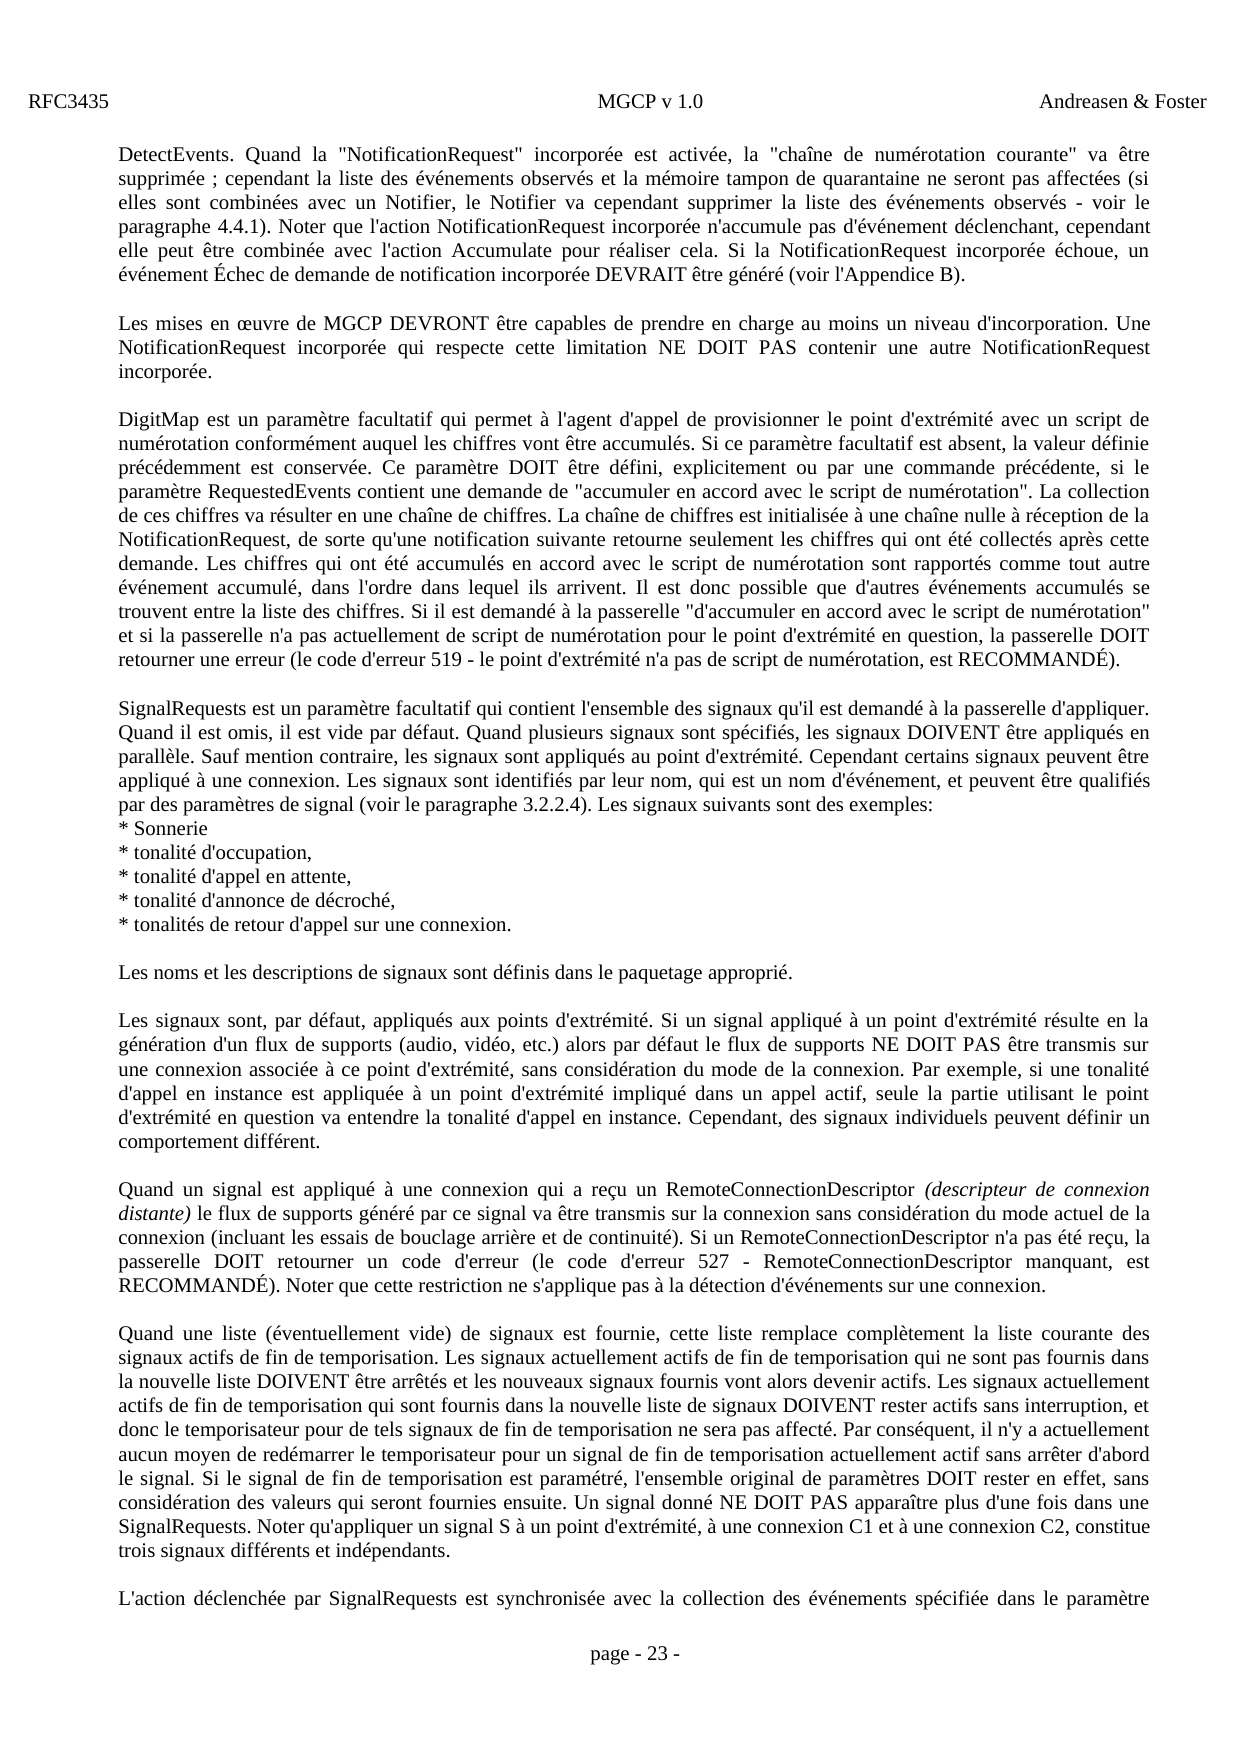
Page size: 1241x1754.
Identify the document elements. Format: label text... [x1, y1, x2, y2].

text Quand une liste (éventuellement vide) de signaux est fournie, cette liste remplace complètement la liste courante des signaux actifs de fin de temporisation. Les signaux actuellement actifs de fin de temporisation qui ne sont pas fournis dans la nouvelle liste DOIVENT être arrêtés et les nouveaux signaux fournis vont alors devenir actifs. Les signaux actuellement actifs de fin de temporisation qui sont fournis dans la nouvelle liste de signaux DOIVENT rester actifs sans interruption, et donc le temporisateur pour de tels signaux de fin de temporisation ne sera pas affecté. Par conséquent, il n'y a actuellement aucun moyen de redémarrer le temporisateur pour un signal de fin de temporisation actuellement actif sans arrêter d'abord le signal. Si le signal de fin de temporisation est paramétré, l'ensemble original de paramètres DOIT rester en effet, sans considération des valeurs qui seront fournies ensuite. Un signal donné NE DOIT PAS apparaître plus d'une fois dans une SignalRequests. Noter qu'appliquer un signal S à un point d'extrémité, à une connexion C1 et à une connexion C2, constitue trois signaux différents et indépendants. [118, 1321, 1152, 1562]
text Les mises en œuvre de MGCP DEVRONT être capables de prendre en charge au moins un niveau d'incorporation. Une NotificationRequest incorporée qui respecte cette limitation NE DOIT PAS contenir une autre NotificationRequest incorporée. [118, 311, 1152, 383]
text * Sonnerie [118, 816, 1152, 840]
text DetectEvents. Quand la "NotificationRequest" incorporée est activée, la "chaîne de numérotation courante" va être supprimée ; cependant la liste des événements observés et la mémoire tampon de quarantaine ne seront pas affectées (si elles sont combinées avec un Notifier, le Notifier va cependant supprimer la liste des événements observés - voir le paragraphe 4.4.1). Noter que l'action NotificationRequest incorporée n'accumule pas d'événement déclenchant, cependant elle peut être combinée avec l'action Accumulate pour réaliser cela. Si la NotificationRequest incorporée échoue, un événement Échec de demande de notification incorporée DEVRAIT être généré (voir l'Appendice B). [118, 142, 1152, 286]
text * tonalité d'annonce de décroché, [118, 888, 1152, 912]
text Les signaux sont, par défaut, appliqués aux points d'extrémité. Si un signal appliqué à un point d'extrémité résulte en la génération d'un flux de supports (audio, vidéo, etc.) alors par défaut le flux de supports NE DOIT PAS être transmis sur une connexion associée à ce point d'extrémité, sans considération du mode de la connexion. Par exemple, si une tonalité d'appel en instance est appliquée à un point d'extrémité impliqué dans un appel actif, seule la partie utilisant le point d'extrémité en question va entendre la tonalité d'appel en instance. Cependant, des signaux individuels peuvent définir un comportement différent. [118, 1008, 1152, 1153]
text Quand un signal est appliqué à une connexion qui a reçu un RemoteConnectionDescriptor (descripteur de connexion distante) le flux de supports généré par ce signal va être transmis sur la connexion sans considération du mode actuel de la connexion (incluant les essais de bouclage arrière et de continuité). Si un RemoteConnectionDescriptor n'a pas été reçu, la passerelle DOIT retourner un code d'erreur (le code d'erreur 527 - RemoteConnectionDescriptor manquant, est RECOMMANDÉ). Noter que cette restriction ne s'applique pas à la détection d'événements sur une connexion. [118, 1177, 1152, 1297]
text SignalRequests est un paramètre facultatif qui contient l'ensemble des signaux qu'il est demandé à la passerelle d'appliquer. Quand il est omis, il est vide par défaut. Quand plusieurs signaux sont spécifiés, les signaux DOIVENT être appliqués en parallèle. Sauf mention contraire, les signaux sont appliqués au point d'extrémité. Cependant certains signaux peuvent être appliqué à une connexion. Les signaux sont identifiés par leur nom, qui est un nom d'événement, et peuvent être qualifiés par des paramètres de signal (voir le paragraphe 3.2.2.4). Les signaux suivants sont des exemples: [118, 696, 1152, 816]
text Les noms et les descriptions de signaux sont définis dans le paquetage approprié. [118, 960, 1152, 984]
text * tonalité d'appel en attente, [118, 864, 1152, 888]
text * tonalité d'occupation, [118, 840, 1152, 864]
text DigitMap est un paramètre facultatif qui permet à l'agent d'appel de provisionner le point d'extrémité avec un script de numérotation conformément auquel les chiffres vont être accumulés. Si ce paramètre facultatif est absent, la valeur définie précédemment est conservée. Ce paramètre DOIT être défini, explicitement ou par une commande précédente, si le paramètre RequestedEvents contient une demande de "accumuler en accord avec le script de numérotation". La collection de ces chiffres va résulter en une chaîne de chiffres. La chaîne de chiffres est initialisée à une chaîne nulle à réception de la NotificationRequest, de sorte qu'une notification suivante retourne seulement les chiffres qui ont été collectés après cette demande. Les chiffres qui ont été accumulés en accord avec le script de numérotation sont rapportés comme tout autre événement accumulé, dans l'ordre dans lequel ils arrivent. Il est donc possible que d'autres événements accumulés se trouvent entre la liste des chiffres. Si il est demandé à la passerelle "d'accumuler en accord avec le script de numérotation" et si la passerelle n'a pas actuellement de script de numérotation pour le point d'extrémité en question, la passerelle DOIT retourner une erreur (le code d'erreur 519 - le point d'extrémité n'a pas de script de numérotation, est RECOMMANDÉ). [118, 407, 1152, 671]
text L'action déclenchée par SignalRequests est synchronisée avec la collection des événements spécifiée dans le paramètre [118, 1586, 1152, 1610]
text * tonalités de retour d'appel sur une connexion. [118, 912, 1152, 936]
